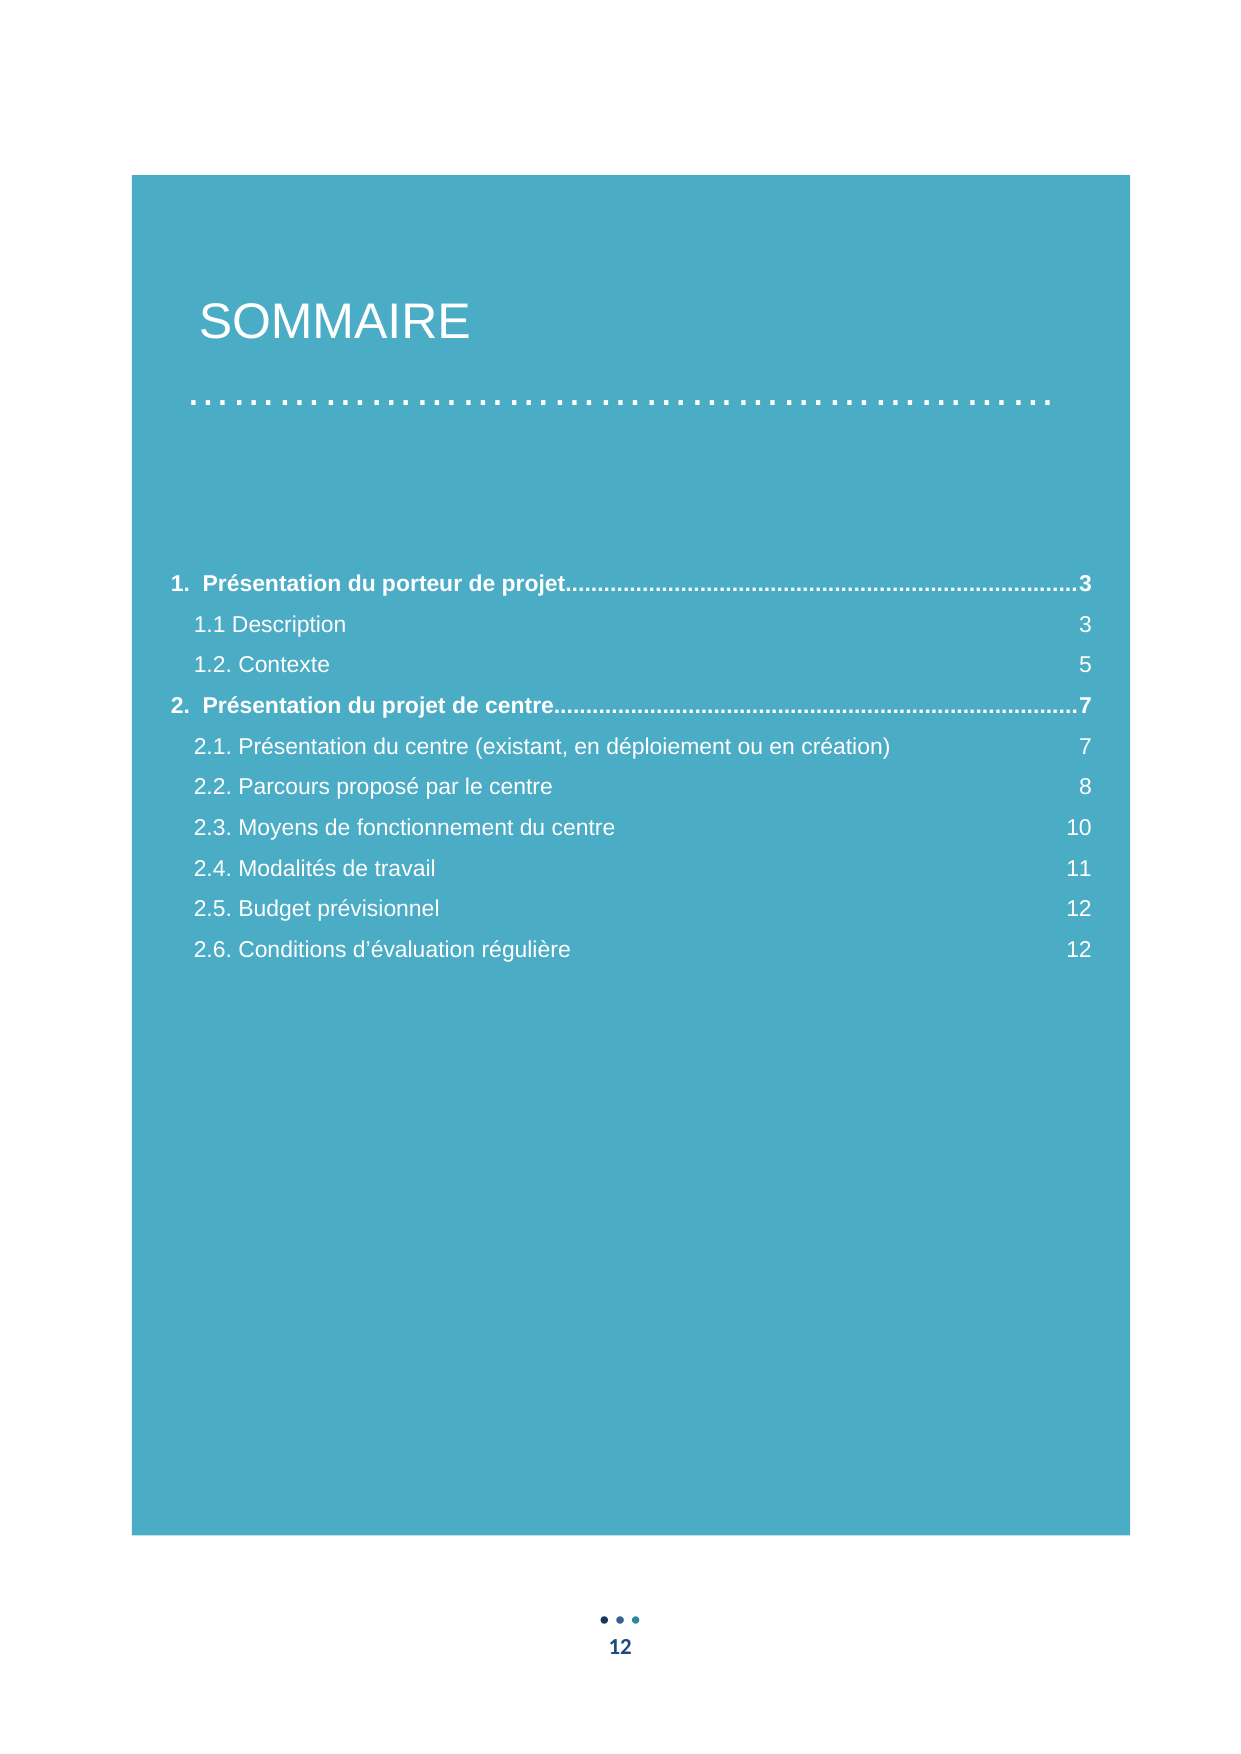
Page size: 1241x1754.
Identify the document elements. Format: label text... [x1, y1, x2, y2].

text SOMMAIRE [148, 291, 1093, 348]
text 2.2. Parcours proposé par le centre 8 [193, 773, 1093, 799]
text 1. Présentation du porteur de projet 3 [171, 570, 1093, 596]
text 1.1 Description 3 [193, 611, 1093, 637]
text 2.4. Modalités de travail 11 [193, 854, 1093, 881]
text 2. Présentation du projet de centre 7 [171, 692, 1093, 718]
text 1.2. Contexte 5 [193, 651, 1093, 678]
text 2.1. Présentation du centre (existant, en déploiement ou en création) 7 [193, 733, 1093, 759]
text 2.6. Conditions d’évaluation régulière 12 [193, 936, 1093, 962]
text 2.5. Budget prévisionnel 12 [193, 895, 1093, 921]
text ………………………………………………… [148, 363, 1093, 416]
text 2.3. Moyens de fonctionnement du centre 10 [193, 814, 1093, 840]
